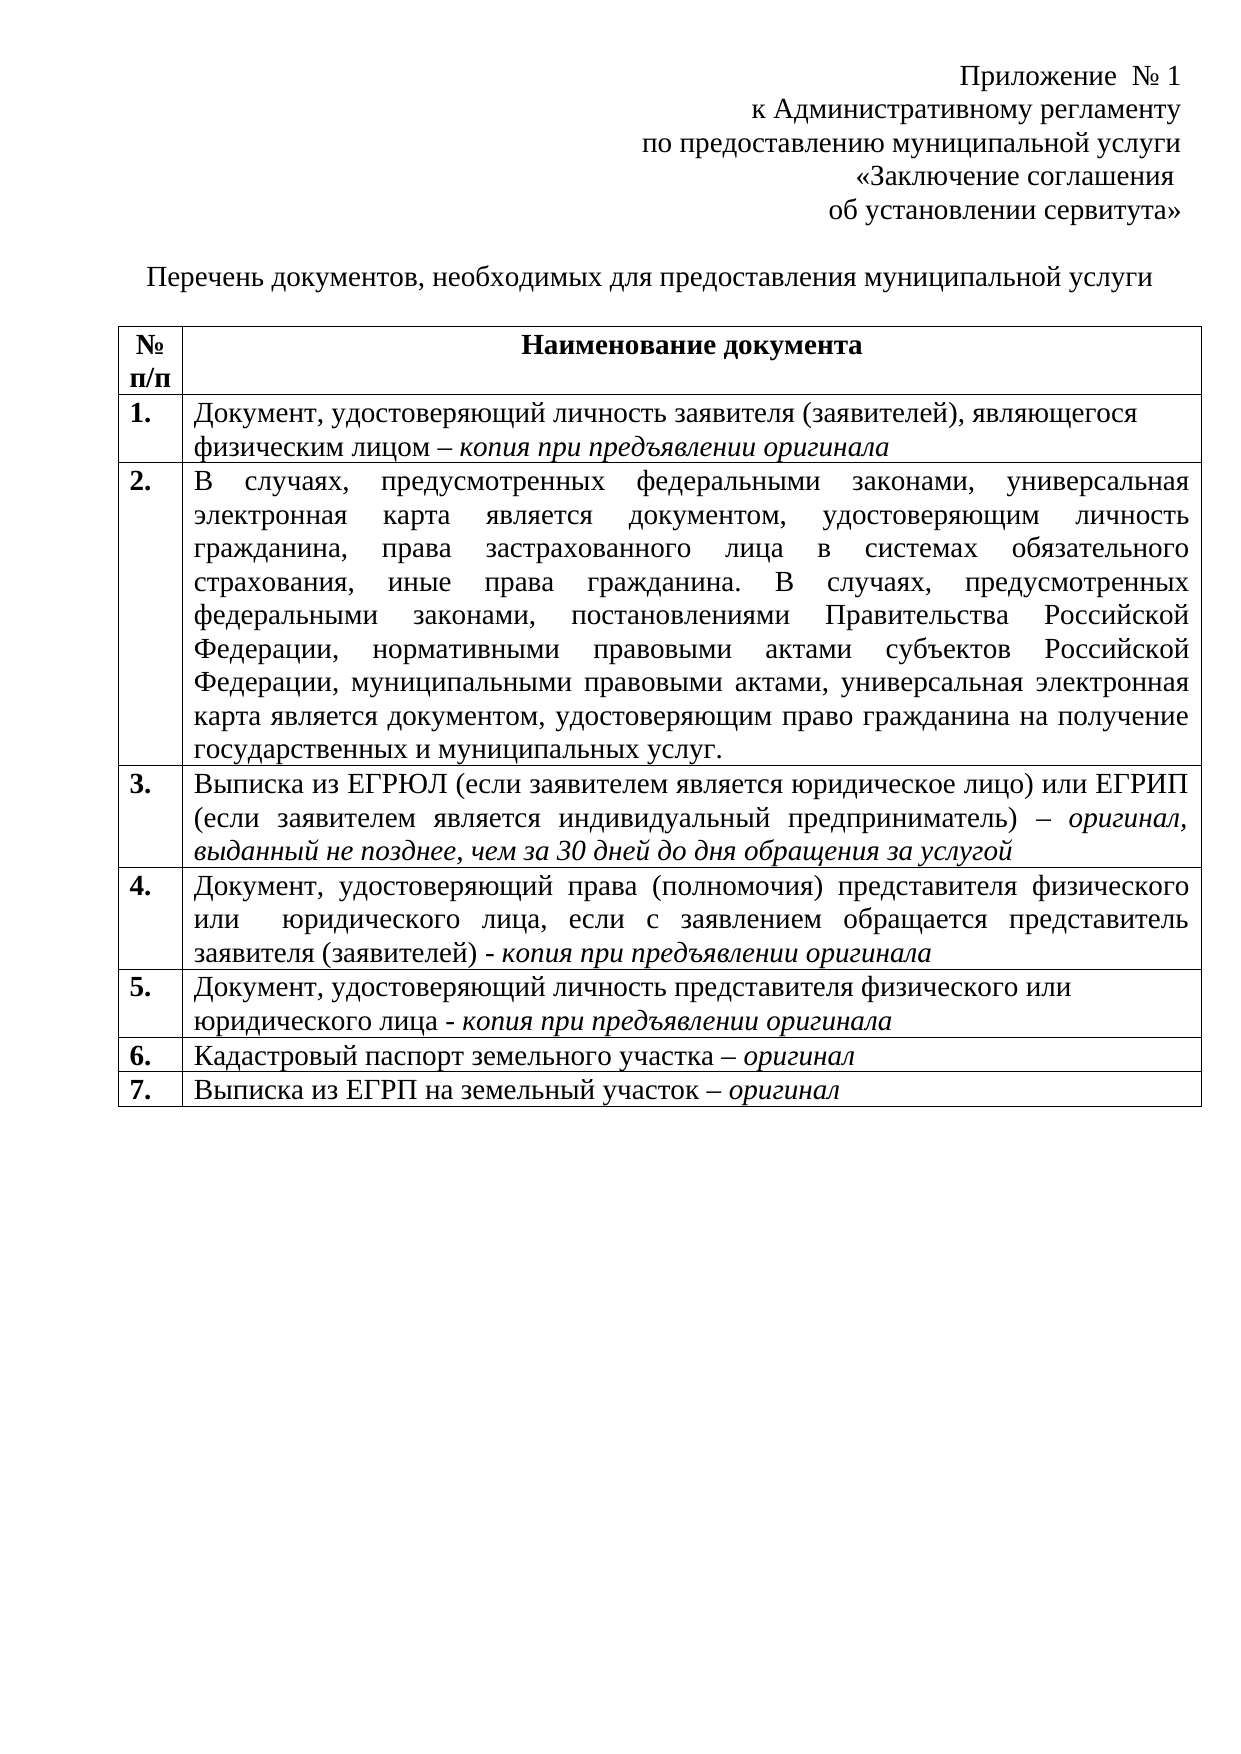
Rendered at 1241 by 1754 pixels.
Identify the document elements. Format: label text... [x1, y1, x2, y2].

table_cell Документ, удостоверяющий права (полномочия) представителя физического или юридического лица, если с заявлением обращается представитель заявителя (заявителей) - копия при предъявлении оригинала [183, 868, 1201, 968]
table_header № п/п [119, 327, 182, 394]
table_cell 5. [119, 970, 182, 1037]
table_cell 4. [119, 868, 182, 968]
table_cell 3. [119, 766, 182, 867]
table_cell Кадастровый паспорт земельного участка – оригинал [183, 1038, 1201, 1071]
text «Заключение соглашения [591, 158, 1181, 192]
text об установлении сервитута» [591, 192, 1181, 225]
text по предоставлению муниципальной услуги [118, 125, 1181, 158]
text Приложение № 1 [118, 58, 1181, 91]
table_cell Документ, удостоверяющий личность заявителя (заявителей), являющегося физическим лицом – копия при предъявлении оригинала [183, 395, 1201, 462]
table_cell 7. [119, 1072, 182, 1106]
table_cell 1. [119, 395, 182, 462]
table_header Наименование документа [183, 327, 1201, 394]
text к Административному регламенту [118, 91, 1181, 125]
table_cell Выписка из ЕГРЮЛ (если заявителем является юридическое лицо) или ЕГРИП (если заявителем является индивидуальный предприниматель) – оригинал, выданный не позднее, чем за 30 дней до дня обращения за услугой [183, 766, 1201, 867]
text Перечень документов, необходимых для предоставления муниципальной услуги [118, 259, 1181, 292]
table_cell В случаях, предусмотренных федеральными законами, универсальная электронная карта является документом, удостоверяющим личность гражданина, права застрахованного лица в системах обязательного страхования, иные права гражданина. В случаях, предусмотренных федеральными законами, постановлениями Правительства Российской Федерации, нормативными правовыми актами субъектов Российской Федерации, муниципальными правовыми актами, универсальная электронная карта является документом, удостоверяющим право гражданина на получение государственных и муниципальных услуг. [183, 463, 1201, 765]
table_cell Выписка из ЕГРП на земельный участок – оригинал [183, 1072, 1201, 1106]
table_cell 6. [119, 1038, 182, 1071]
table_cell 2. [119, 463, 182, 765]
table_cell Документ, удостоверяющий личность представителя физического или юридического лица - копия при предъявлении оригинала [183, 970, 1201, 1037]
